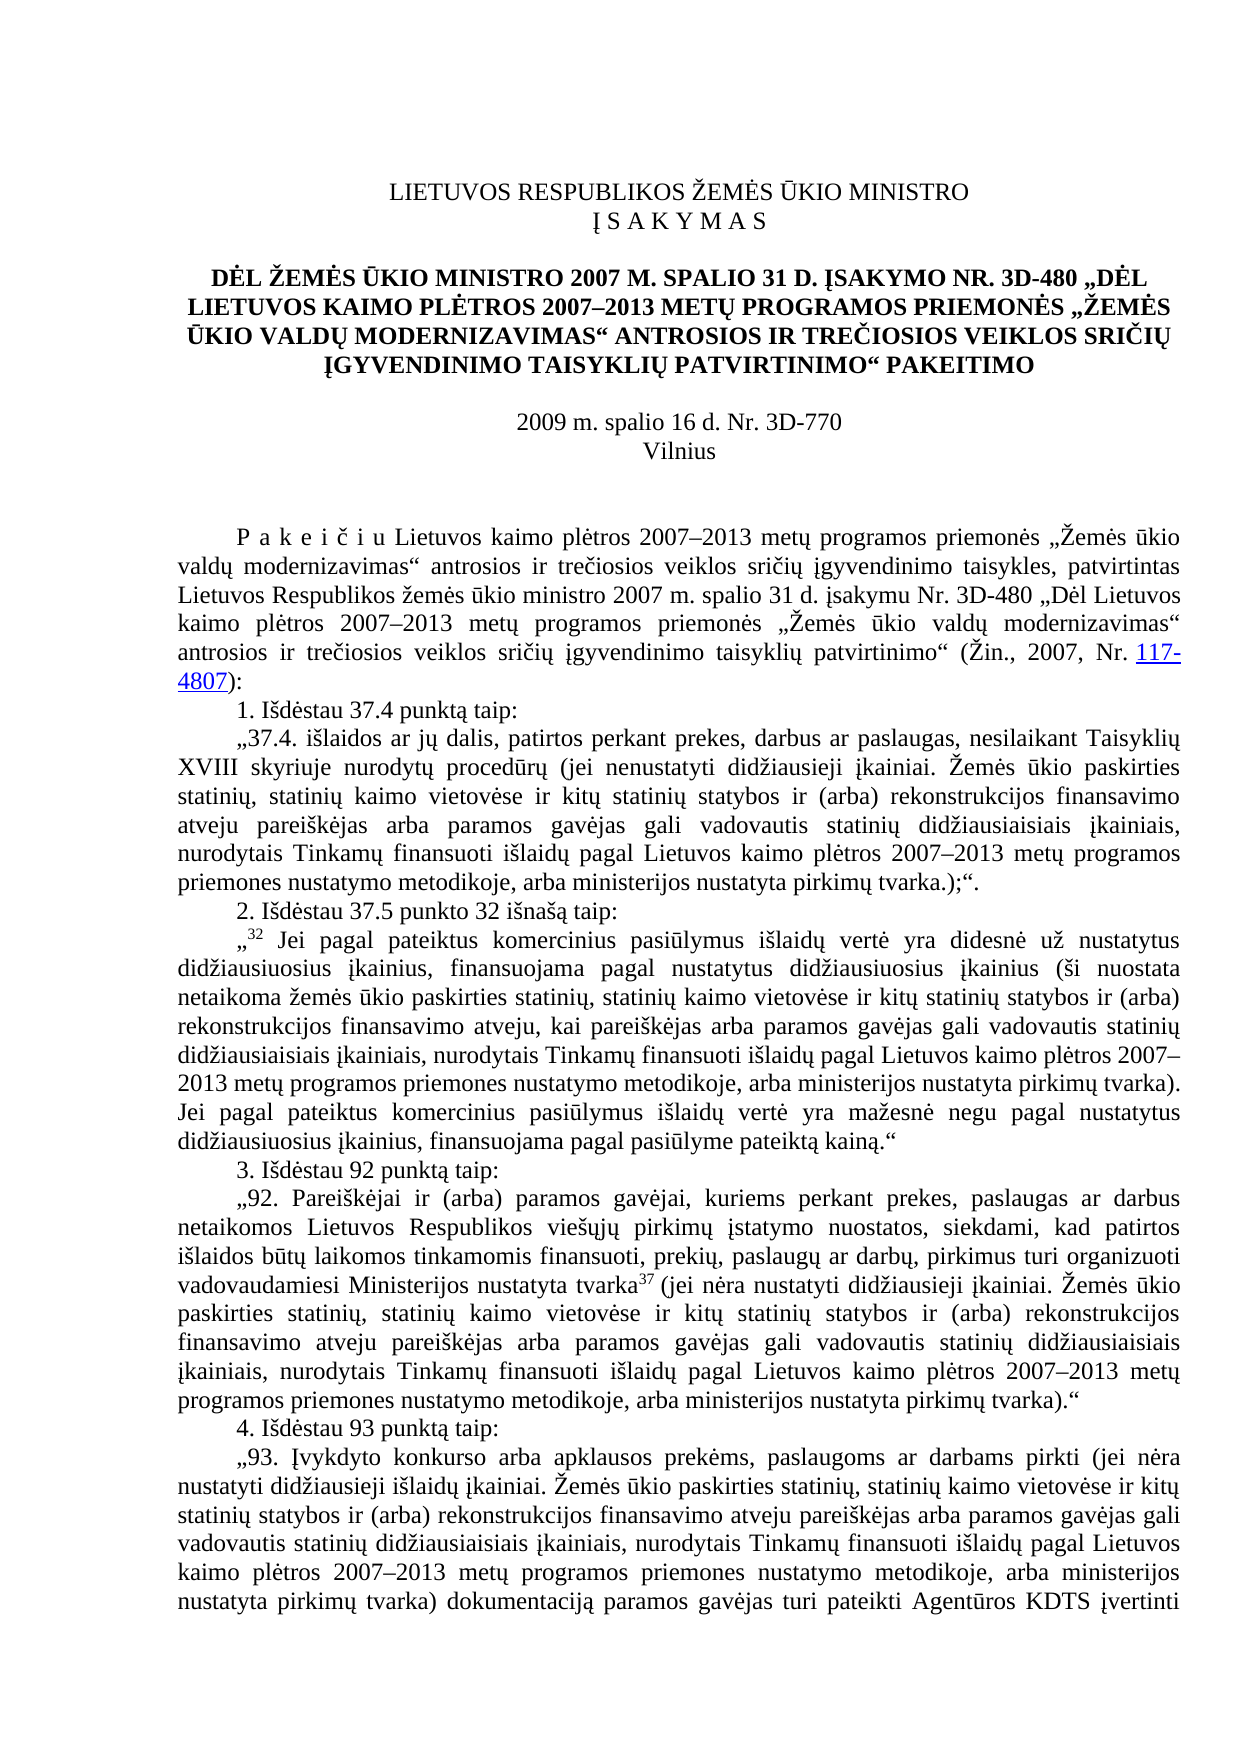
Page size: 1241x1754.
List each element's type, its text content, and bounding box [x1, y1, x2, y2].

text „37.4. išlaidos ar jų dalis, patirtos perkant prekes, darbus ar paslaugas, nesilaikant Taisyklių XVIII skyriuje nurodytų procedūrų (jei nenustatyti didžiausieji įkainiai. Žemės ūkio paskirties statinių, statinių kaimo vietovėse ir kitų statinių statybos ir (arba) rekonstrukcijos finansavimo atveju pareiškėjas arba paramos gavėjas gali vadovautis statinių didžiausiaisiais įkainiais, nurodytais Tinkamų finansuoti išlaidų pagal Lietuvos kaimo plėtros 2007–2013 metų programos priemones nustatymo metodikoje, arba ministerijos nustatyta pirkimų tvarka.);“. [177, 723, 1181, 896]
text LIETUVOS RESPUBLIKOS ŽEMĖS ŪKIO MINISTRO [177, 177, 1181, 206]
text P a k e i č i u Lietuvos kaimo plėtros 2007–2013 metų programos priemonės „Žemės ūkio valdų modernizavimas“ antrosios ir trečiosios veiklos sričių įgyvendinimo taisykles, patvirtintas Lietuvos Respublikos žemės ūkio ministro 2007 m. spalio 31 d. įsakymu Nr. 3D-480 „Dėl Lietuvos kaimo plėtros 2007–2013 metų programos priemonės „Žemės ūkio valdų modernizavimas“ antrosios ir trečiosios veiklos sričių įgyvendinimo taisyklių patvirtinimo“ (Žin., 2007, Nr. 117-4807): [177, 522, 1181, 695]
text 3. Išdėstau 92 punktą taip: [177, 1155, 1181, 1183]
text 2. Išdėstau 37.5 punkto 32 išnašą taip: [177, 896, 1181, 925]
text „93. Įvykdyto konkurso arba apklausos prekėms, paslaugoms ar darbams pirkti (jei nėra nustatyti didžiausieji išlaidų įkainiai. Žemės ūkio paskirties statinių, statinių kaimo vietovėse ir kitų statinių statybos ir (arba) rekonstrukcijos finansavimo atveju pareiškėjas arba paramos gavėjas gali vadovautis statinių didžiausiaisiais įkainiais, nurodytais Tinkamų finansuoti išlaidų pagal Lietuvos kaimo plėtros 2007–2013 metų programos priemones nustatymo metodikoje, arba ministerijos nustatyta pirkimų tvarka) dokumentaciją paramos gavėjas turi pateikti Agentūros KDTS įvertinti [177, 1442, 1181, 1615]
text Vilnius [177, 436, 1181, 465]
text 4. Išdėstau 93 punktą taip: [177, 1413, 1181, 1442]
text 1. Išdėstau 37.4 punktą taip: [177, 695, 1181, 723]
text DĖL ŽEMĖS ŪKIO MINISTRO 2007 m. SPALIO 31 d. ĮSAKYMO Nr. 3D-480 „DĖL LIETUVOS KAIMO PLĖTROS 2007–2013 METŲ PROGRAMOS PRIEMONĖS „ŽEMĖS ŪKIO VALDŲ MODERNIZAVIMAS“ ANTROSIOS IR TREČIOSIOS VEIKLOS SRIČIŲ ĮGYVENDINIMO TAISYKLIŲ PATVIRTINIMO“ PAKEITIMO [177, 263, 1181, 378]
text „92. Pareiškėjai ir (arba) paramos gavėjai, kuriems perkant prekes, paslaugas ar darbus netaikomos Lietuvos Respublikos viešųjų pirkimų įstatymo nuostatos, siekdami, kad patirtos išlaidos būtų laikomos tinkamomis finansuoti, prekių, paslaugų ar darbų, pirkimus turi organizuoti vadovaudamiesi Ministerijos nustatyta tvarka37 (jei nėra nustatyti didžiausieji įkainiai. Žemės ūkio paskirties statinių, statinių kaimo vietovėse ir kitų statinių statybos ir (arba) rekonstrukcijos finansavimo atveju pareiškėjas arba paramos gavėjas gali vadovautis statinių didžiausiaisiais įkainiais, nurodytais Tinkamų finansuoti išlaidų pagal Lietuvos kaimo plėtros 2007–2013 metų programos priemones nustatymo metodikoje, arba ministerijos nustatyta pirkimų tvarka).“ [177, 1183, 1181, 1413]
text „32 Jei pagal pateiktus komercinius pasiūlymus išlaidų vertė yra didesnė už nustatytus didžiausiuosius įkainius, finansuojama pagal nustatytus didžiausiuosius įkainius (ši nuostata netaikoma žemės ūkio paskirties statinių, statinių kaimo vietovėse ir kitų statinių statybos ir (arba) rekonstrukcijos finansavimo atveju, kai pareiškėjas arba paramos gavėjas gali vadovautis statinių didžiausiaisiais įkainiais, nurodytais Tinkamų finansuoti išlaidų pagal Lietuvos kaimo plėtros 2007–2013 metų programos priemones nustatymo metodikoje, arba ministerijos nustatyta pirkimų tvarka). Jei pagal pateiktus komercinius pasiūlymus išlaidų vertė yra mažesnė negu pagal nustatytus didžiausiuosius įkainius, finansuojama pagal pasiūlyme pateiktą kainą.“ [177, 925, 1181, 1155]
text Į S A K Y M A S [177, 206, 1181, 235]
text 2009 m. spalio 16 d. Nr. 3D-770 [177, 407, 1181, 436]
